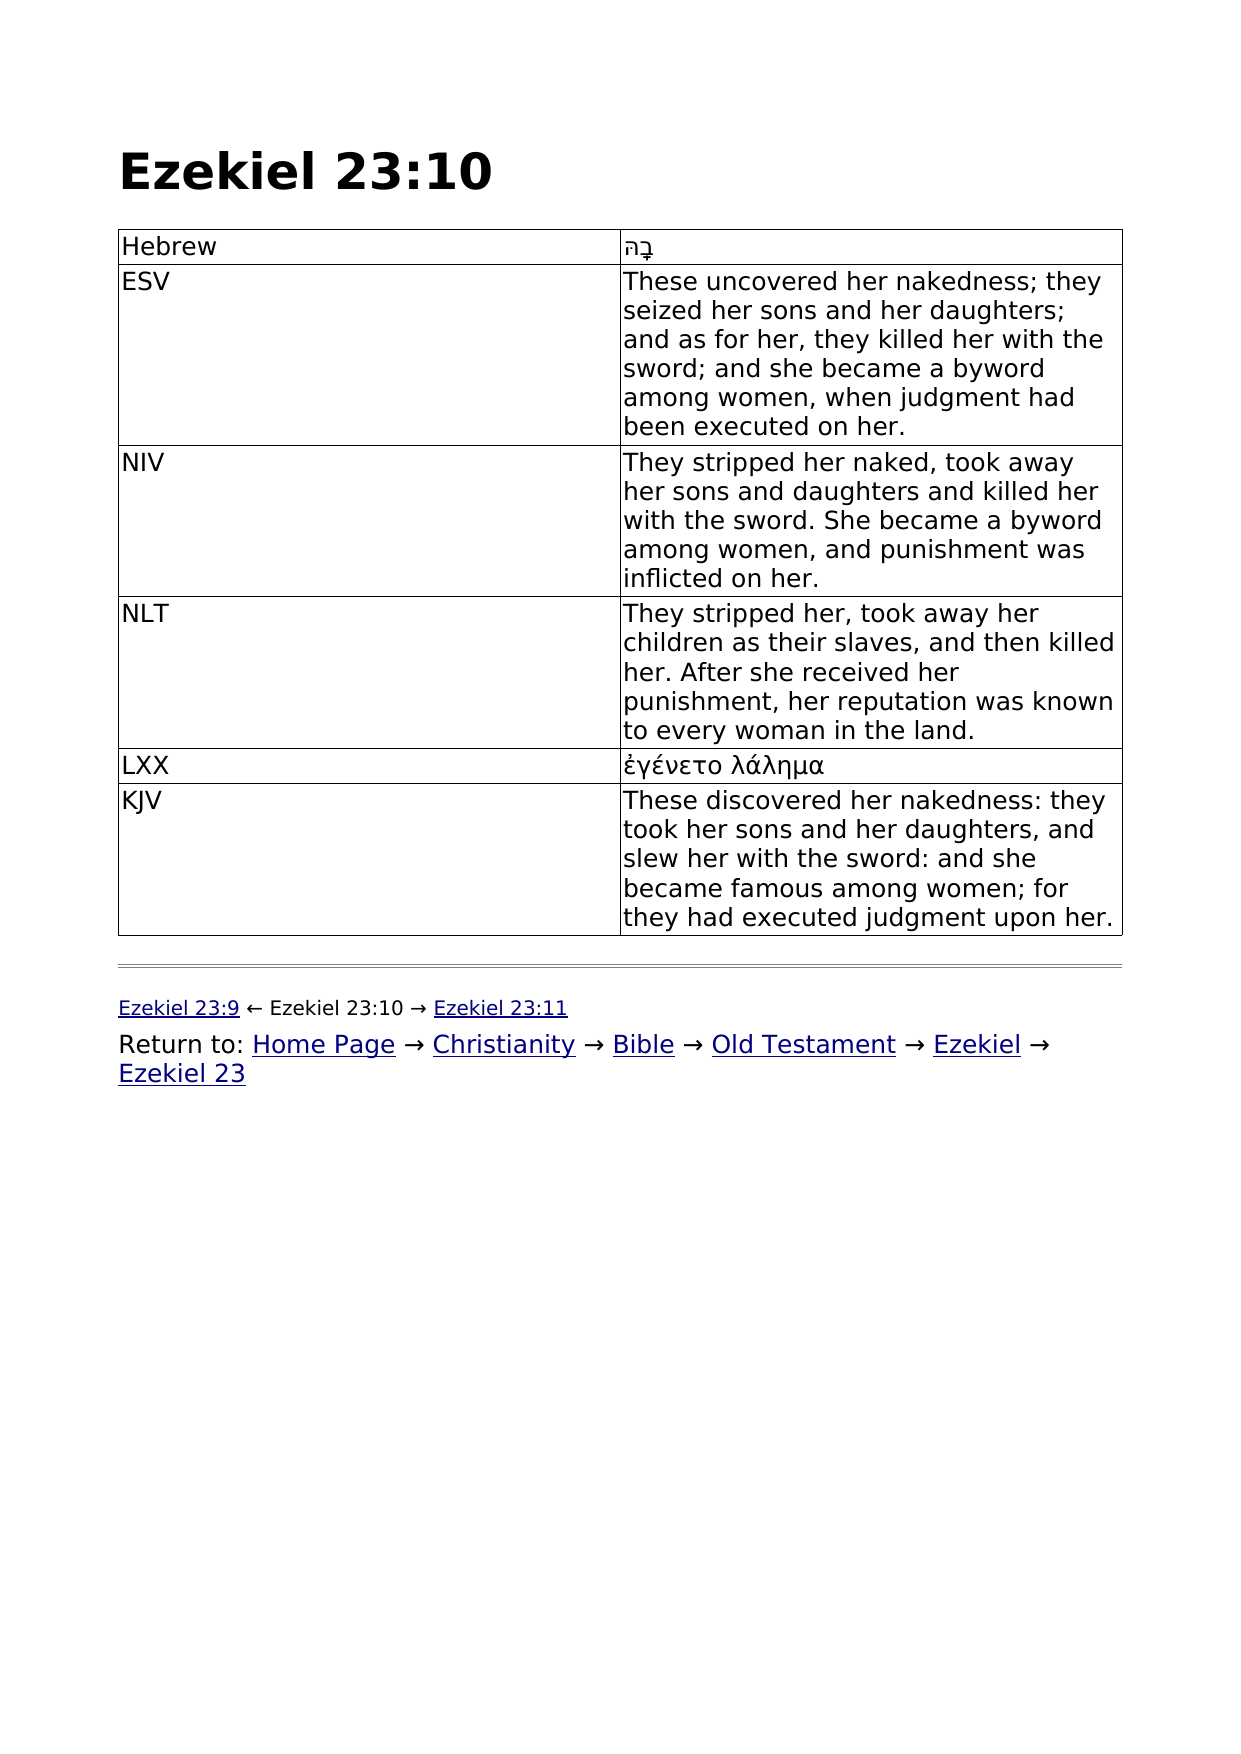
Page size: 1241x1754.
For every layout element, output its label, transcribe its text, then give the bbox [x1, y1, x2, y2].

text Ezekiel 23:9 ← Ezekiel 23:10 → Ezekiel 23:11 [118, 996, 1122, 1030]
table_header Hebrew [119, 230, 620, 264]
table_header בָֽהּ [621, 230, 1122, 264]
table_cell These discovered her nakedness: they took her sons and her daughters, and slew her with the sword: and she became famous among women; for they had executed judgment upon her. [621, 784, 1122, 935]
table_cell NIV [119, 446, 620, 596]
table_cell KJV [119, 784, 620, 935]
table_cell They stripped her naked, took away her sons and daughters and killed her with the sword. She became a byword among women, and punishment was inflicted on her. [621, 446, 1122, 596]
table_cell NLT [119, 597, 620, 748]
table_cell ESV [119, 265, 620, 445]
table_cell ἐγένετο λάλημα [621, 749, 1122, 783]
table_cell LXX [119, 749, 620, 783]
text Return to: Home Page → Christianity → Bible → Old Testament → Ezekiel → Ezekiel 23 [118, 1030, 1122, 1089]
table_cell They stripped her, took away her children as their slaves, and then killed her. After she received her punishment, her reputation was known to every woman in the land. [621, 597, 1122, 748]
table_cell These uncovered her nakedness; they seized her sons and her daughters; and as for her, they killed her with the sword; and she became a byword among women, when judgment had been executed on her. [621, 265, 1122, 445]
subtitle Ezekiel 23:10 [118, 143, 1122, 201]
